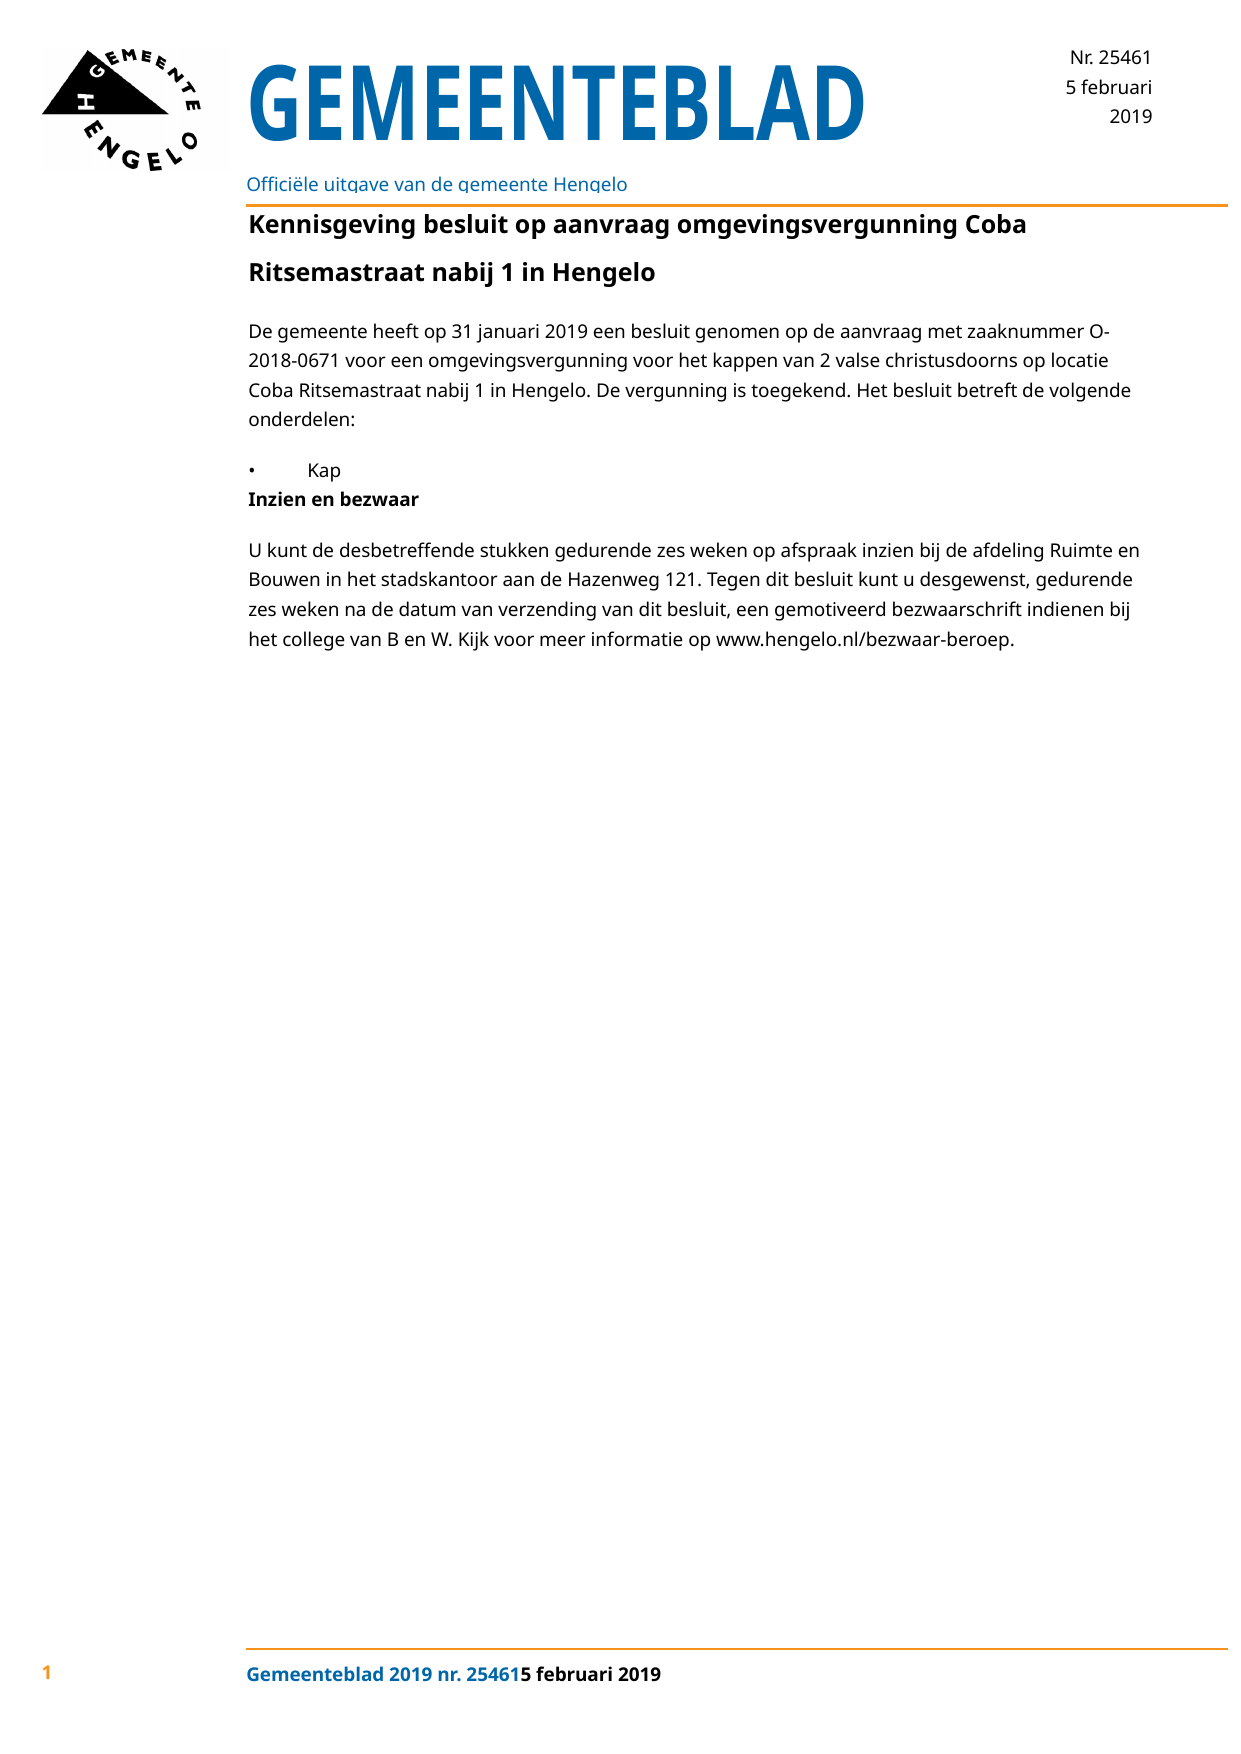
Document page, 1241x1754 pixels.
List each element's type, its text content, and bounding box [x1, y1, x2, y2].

text U kunt de desbetreffende stukken gedurende zes weken op afspraak inzien bij de afdeling Ruimte en Bouwen in het stadskantoor aan de Hazenweg 121. Tegen dit besluit kunt u desgewenst, gedurende zes weken na de datum van verzending van dit besluit, een gemotiveerd bezwaarschrift indienen bij het college van B en W. Kijk voor meer informatie op www.hengelo.nl/bezwaar-beroep. [248, 537, 1152, 652]
text Inzien en bezwaar [248, 487, 1152, 512]
text De gemeente heeft op 31 januari 2019 een besluit genomen op de aanvraag met zaaknummer O-2018-0671 voor een omgevingsvergunning voor het kappen van 2 valse christusdoorns op locatie Coba Ritsemastraat nabij 1 in Hengelo. De vergunning is toegekend. Het besluit betreft de volgende onderdelen: [248, 318, 1152, 432]
list Kap [248, 457, 1152, 483]
picture [41, 47, 231, 172]
text Kennisgeving besluit op aanvraag omgevingsvergunning Coba Ritsemastraat nabij 1 in Hengelo [248, 207, 1152, 288]
